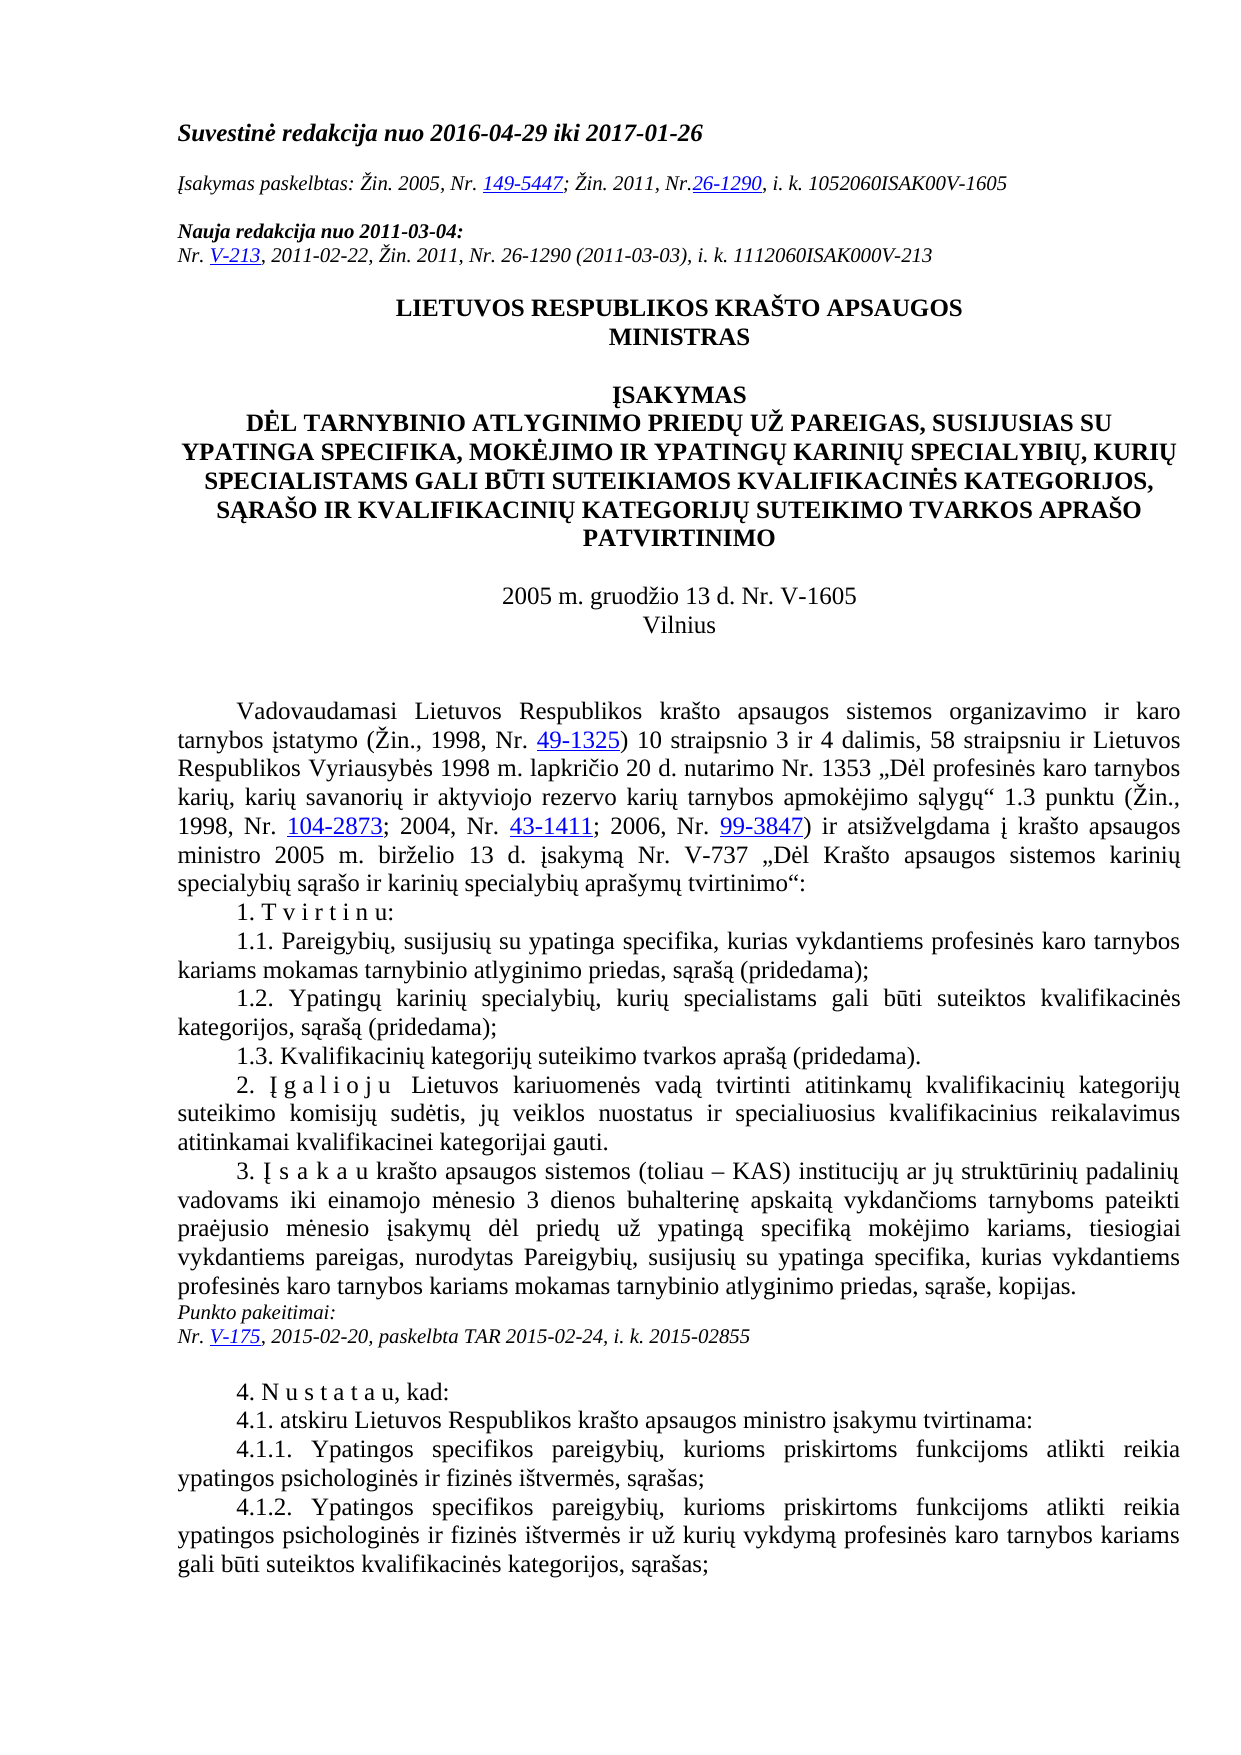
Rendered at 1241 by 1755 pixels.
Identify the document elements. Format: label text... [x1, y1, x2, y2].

text Nr. V-213, 2011-02-22, Žin. 2011, Nr. 26-1290 (2011-03-03), i. k. 1112060ISAK000V-213 [177, 243, 1181, 267]
text 4.1.2. Ypatingos specifikos pareigybių, kurioms priskirtoms funkcijoms atlikti reikia ypatingos psichologinės ir fizinės ištvermės ir už kurių vykdymą profesinės karo tarnybos kariams gali būti suteiktos kvalifikacinės kategorijos, sąrašas; [177, 1492, 1181, 1578]
text 4.1. atskiru Lietuvos Respublikos krašto apsaugos ministro įsakymu tvirtinama: [177, 1405, 1181, 1434]
text 1. Tvirtinu: [177, 897, 1181, 926]
text Vilnius [177, 610, 1181, 638]
text 1.3. Kvalifikacinių kategorijų suteikimo tvarkos aprašą (pridedama). [177, 1041, 1181, 1070]
text ĮSAKYMAS [177, 380, 1181, 408]
text 1.2. Ypatingų karinių specialybių, kurių specialistams gali būti suteiktos kvalifikacinės kategorijos, sąrašą (pridedama); [177, 983, 1181, 1041]
text 2005 m. gruodžio 13 d. Nr. V-1605 [177, 581, 1181, 610]
text MINISTRAS [177, 322, 1181, 351]
text Suvestinė redakcija nuo 2016-04-29 iki 2017-01-26 [177, 118, 1181, 147]
text 1.1. Pareigybių, susijusių su ypatinga specifika, kurias vykdantiems profesinės karo tarnybos kariams mokamas tarnybinio atlyginimo priedas, sąrašą (pridedama); [177, 926, 1181, 983]
text Įsakymas paskelbtas: Žin. 2005, Nr. 149-5447; Žin. 2011, Nr.26-1290, i. k. 1052060ISAK00V-1605 [177, 171, 1181, 195]
text 2. Įgalioju Lietuvos kariuomenės vadą tvirtinti atitinkamų kvalifikacinių kategorijų suteikimo komisijų sudėtis, jų veiklos nuostatus ir specialiuosius kvalifikacinius reikalavimus atitinkamai kvalifikacinei kategorijai gauti. [177, 1070, 1181, 1156]
text 4. Nustatau, kad: [177, 1377, 1181, 1405]
text Vadovaudamasi Lietuvos Respublikos krašto apsaugos sistemos organizavimo ir karo tarnybos įstatymo (Žin., 1998, Nr. 49-1325) 10 straipsnio 3 ir 4 dalimis, 58 straipsniu ir Lietuvos Respublikos Vyriausybės 1998 m. lapkričio 20 d. nutarimo Nr. 1353 „Dėl profesinės karo tarnybos karių, karių savanorių ir aktyviojo rezervo karių tarnybos apmokėjimo sąlygų“ 1.3 punktu (Žin., 1998, Nr. 104-2873; 2004, Nr. 43-1411; 2006, Nr. 99-3847) ir atsižvelgdama į krašto apsaugos ministro 2005 m. birželio 13 d. įsakymą Nr. V-737 „Dėl Krašto apsaugos sistemos karinių specialybių sąrašo ir karinių specialybių aprašymų tvirtinimo“: [177, 696, 1181, 897]
text Punkto pakeitimai: [177, 1300, 1181, 1324]
text 3. Į s a k a u krašto apsaugos sistemos (toliau – KAS) institucijų ar jų struktūrinių padalinių vadovams iki einamojo mėnesio 3 dienos buhalterinę apskaitą vykdančioms tarnyboms pateikti praėjusio mėnesio įsakymų dėl priedų už ypatingą specifiką mokėjimo kariams, tiesiogiai vykdantiems pareigas, nurodytas Pareigybių, susijusių su ypatinga specifika, kurias vykdantiems profesinės karo tarnybos kariams mokamas tarnybinio atlyginimo priedas, sąraše, kopijas. [177, 1156, 1181, 1300]
text LIETUVOS RESPUBLIKOS KRAŠTO APSAUGOS [177, 293, 1181, 322]
text Nr. V-175, 2015-02-20, paskelbta TAR 2015-02-24, i. k. 2015-02855 [177, 1324, 1181, 1348]
text Nauja redakcija nuo 2011-03-04: [177, 219, 1181, 243]
text 4.1.1. Ypatingos specifikos pareigybių, kurioms priskirtoms funkcijoms atlikti reikia ypatingos psichologinės ir fizinės ištvermės, sąrašas; [177, 1434, 1181, 1492]
text DĖL TARNYBINIO ATLYGINIMO PRIEDŲ UŽ PAREIGAS, SUSIJUSIAS SU YPATINGA SPECIFIKA, MOKĖJIMO IR YPATINGŲ KARINIŲ SPECIALYBIŲ, KURIŲ SPECIALISTAMS GALI BŪTI SUTEIKIAMOS KVALIFIKACINĖS KATEGORIJOS, SĄRAŠO IR KVALIFIKACINIŲ KATEGORIJŲ SUTEIKIMO TVARKOS APRAŠO PATVIRTINIMO [177, 408, 1181, 552]
